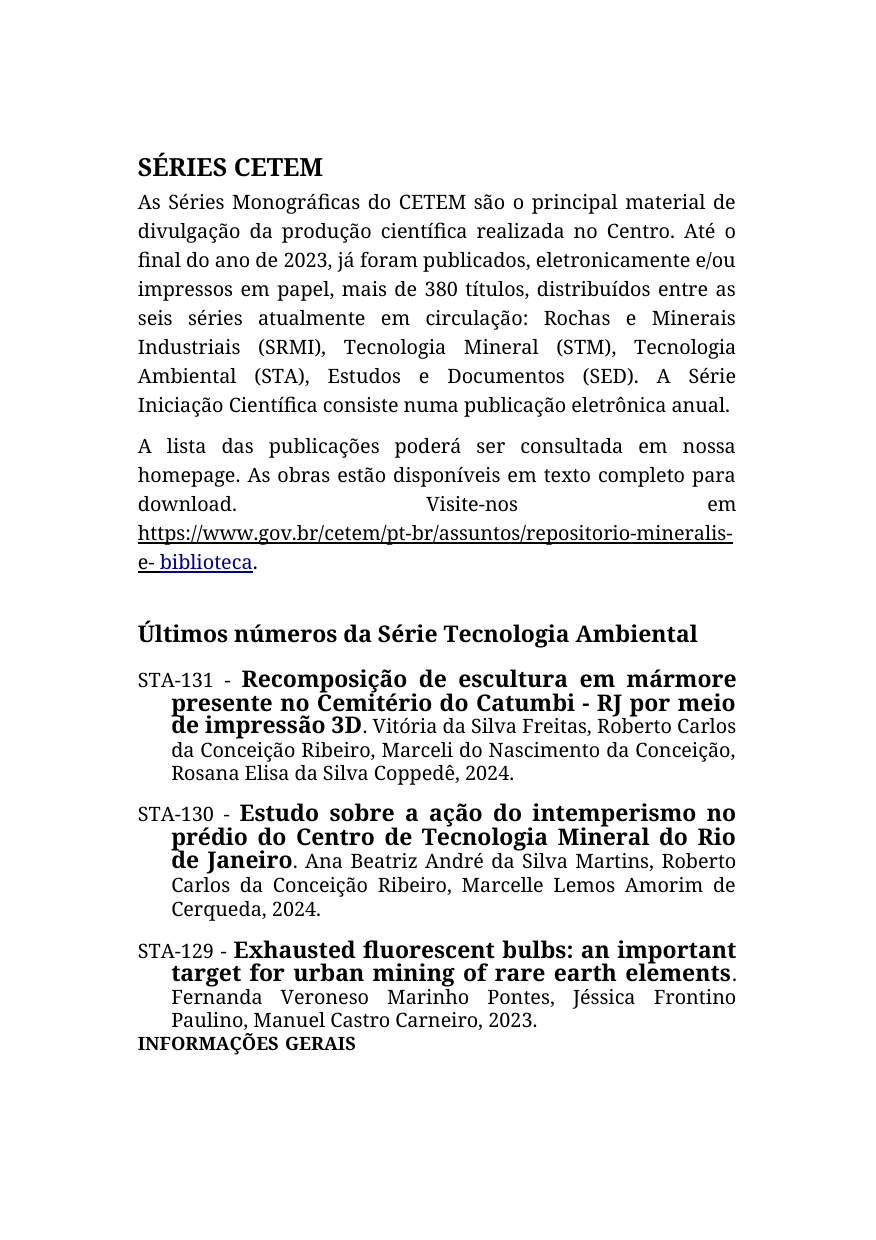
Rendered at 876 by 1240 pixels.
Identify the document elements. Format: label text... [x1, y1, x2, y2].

text informações gerais [138, 1032, 737, 1055]
text As Séries Monográficas do CETEM são o principal material de divulgação da produção científica realizada no Centro. Até o final do ano de 2023, já foram publicados, eletronicamente e/ou impressos em papel, mais de 380 títulos, distribuídos entre as seis séries atualmente em circulação: Rochas e Minerais Industriais (SRMI), Tecnologia Mineral (STM), Tecnologia Ambiental (STA), Estudos e Documentos (SED). A Série Iniciação Científica consiste numa publicação eletrônica anual. [138, 186, 737, 418]
text STA-129 - Exhausted fluorescent bulbs: an important target for urban mining of rare earth elements. Fernanda Veroneso Marinho Pontes, Jéssica Frontino Paulino, Manuel Castro Carneiro, 2023. [138, 940, 737, 1032]
text STA-131 - Recomposição de escultura em mármore presente no Cemitério do Catumbi - RJ por meio de impressão 3D. Vitória da Silva Freitas, Roberto Carlos da Conceição Ribeiro, Marceli do Nascimento da Conceição, Rosana Elisa da Silva Coppedê, 2024. [138, 669, 737, 785]
subtitle SÉRIES CETEM [138, 156, 737, 181]
text STA-130 - Estudo sobre a ação do intemperismo no prédio do Centro de Tecnologia Mineral do Rio de Janeiro. Ana Beatriz André da Silva Martins, Roberto Carlos da Conceição Ribeiro, Marcelle Lemos Amorim de Cerqueda, 2024. [138, 803, 737, 921]
text A lista das publicações poderá ser consultada em nossa homepage. As obras estão disponíveis em texto completo para download. Visite-nos em https://www.gov.br/cetem/pt-br/assuntos/repositorio-mineralis-e- biblioteca. [138, 431, 737, 575]
text Últimos números da Série Tecnologia Ambiental [138, 624, 737, 647]
